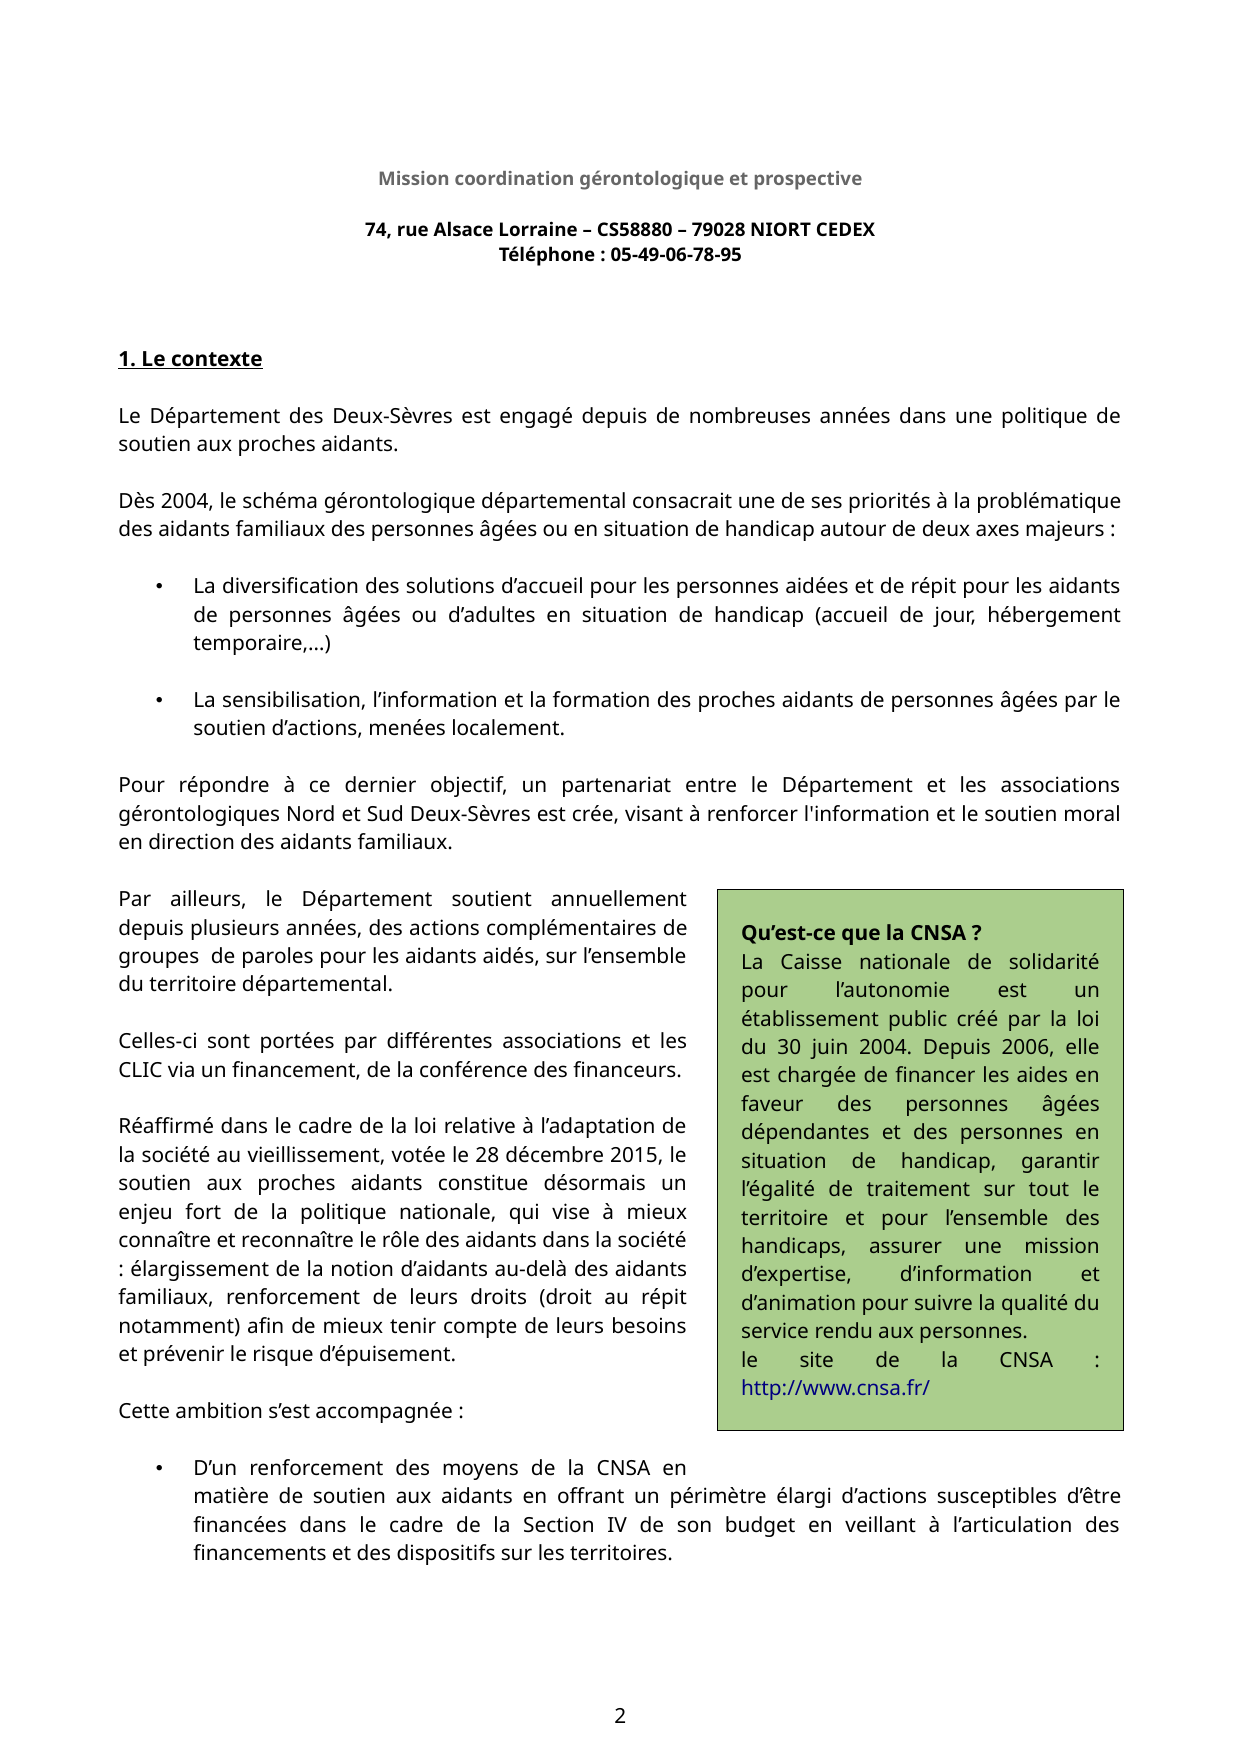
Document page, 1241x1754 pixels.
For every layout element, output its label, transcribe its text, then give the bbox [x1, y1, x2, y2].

text 1. Le contexte [118, 344, 1122, 372]
text Cette ambition s’est accompagnée : [118, 1396, 717, 1424]
text Téléphone : 05-49-06-78-95 [118, 242, 1122, 267]
text Dès 2004, le schéma gérontologique départemental consacrait une de ses priorités à la problématique des aidants familiaux des personnes âgées ou en situation de handicap autour de deux axes majeurs : [118, 486, 1122, 543]
list D’un renforcement des moyens de la CNSA en matière de soutien aux aidants en offrant un périmètre élargi d’actions susceptibles d’être financées dans le cadre de la Section IV de son budget en veillant à l’articulation des financements et des dispositifs sur les territoires. [156, 1453, 1122, 1567]
text Le Département des Deux-Sèvres est engagé depuis de nombreuses années dans une politique de soutien aux proches aidants. [118, 401, 1122, 458]
text 74, rue Alsace Lorraine – CS58880 – 79028 NIORT CEDEX [118, 216, 1122, 242]
text Pour répondre à ce dernier objectif, un partenariat entre le Département et les associations gérontologiques Nord et Sud Deux-Sèvres est crée, visant à renforcer l'information et le soutien moral en direction des aidants familiaux. [118, 770, 1122, 856]
text Celles-ci sont portées par différentes associations et les CLIC via un financement, de la conférence des financeurs. [118, 1026, 717, 1083]
text Mission coordination gérontologique et prospective [118, 165, 1122, 191]
text Réaffirmé dans le cadre de la loi relative à l’adaptation de la société au vieillissement, votée le 28 décembre 2015, le soutien aux proches aidants constitue désormais un enjeu fort de la politique nationale, qui vise à mieux connaître et reconnaître le rôle des aidants dans la société : élargissement de la notion d’aidants au-delà des aidants familiaux, renforcement de leurs droits (droit au répit notamment) afin de mieux tenir compte de leurs besoins et prévenir le risque d’épuisement. [118, 1112, 717, 1368]
list La sensibilisation, l’information et la formation des proches aidants de personnes âgées par le soutien d’actions, menées localement. [156, 685, 1122, 742]
list La diversification des solutions d’accueil pour les personnes aidées et de répit pour les aidants de personnes âgées ou d’adultes en situation de handicap (accueil de jour, hébergement temporaire,…) [156, 571, 1122, 657]
text Par ailleurs, le Département soutient annuellement depuis plusieurs années, des actions complémentaires de groupes de paroles pour les aidants aidés, sur l’ensemble du territoire départemental. [118, 884, 1122, 998]
